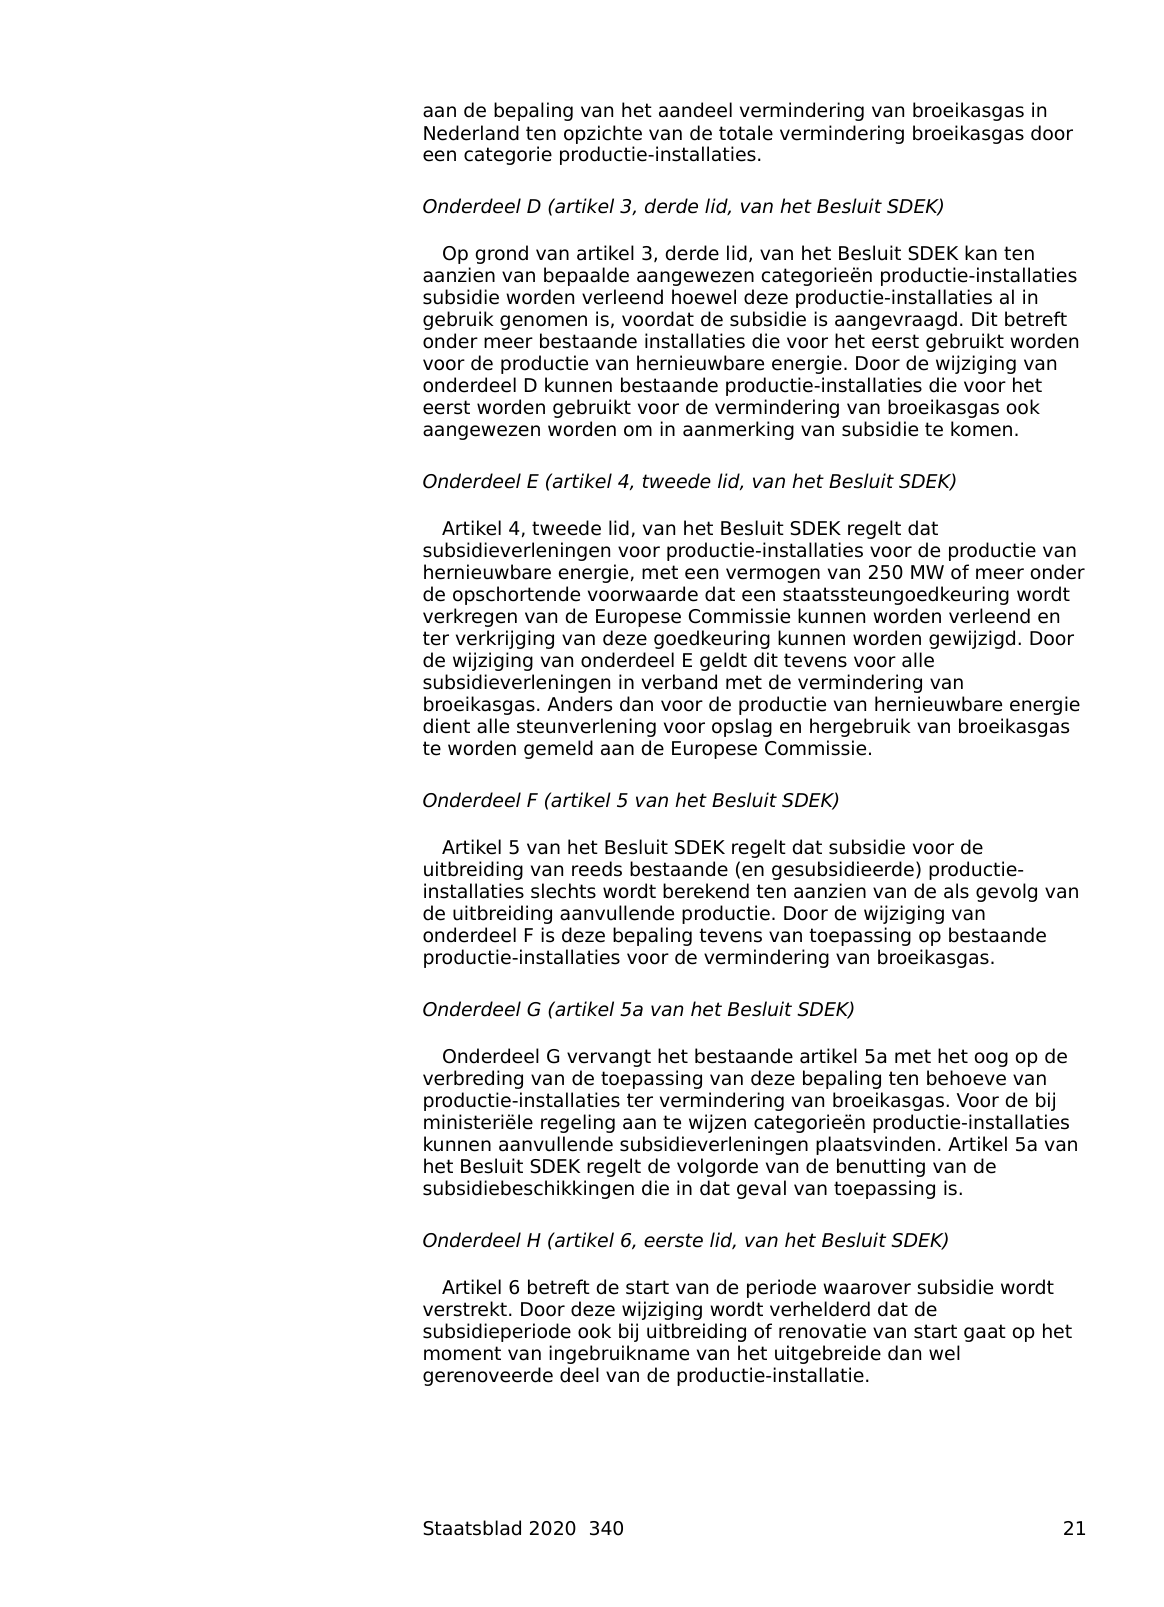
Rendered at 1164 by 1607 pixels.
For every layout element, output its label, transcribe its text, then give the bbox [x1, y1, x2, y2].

subtitle Onderdeel F (artikel 5 van het Besluit SDEK) [422, 790, 1087, 812]
text Onderdeel G vervangt het bestaande artikel 5a met het oog op de verbreding van de toepassing van deze bepaling ten behoeve van productie-installaties ter vermindering van broeikasgas. Voor de bij ministeriële regeling aan te wijzen categorieën productie-installaties kunnen aanvullende subsidieverleningen plaatsvinden. Artikel 5a van het Besluit SDEK regelt de volgorde van de benutting van de subsidiebeschikkingen die in dat geval van toepassing is. [422, 1046, 1087, 1199]
text Artikel 6 betreft de start van de periode waarover subsidie wordt verstrekt. Door deze wijziging wordt verhelderd dat de subsidieperiode ook bij uitbreiding of renovatie van start gaat op het moment van ingebruikname van het uitgebreide dan wel gerenoveerde deel van de productie-installatie. [422, 1277, 1087, 1386]
text Artikel 5 van het Besluit SDEK regelt dat subsidie voor de uitbreiding van reeds bestaande (en gesubsidieerde) productie-installaties slechts wordt berekend ten aanzien van de als gevolg van de uitbreiding aanvullende productie. Door de wijziging van onderdeel F is deze bepaling tevens van toepassing op bestaande productie-installaties voor de vermindering van broeikasgas. [422, 837, 1087, 969]
subtitle Onderdeel D (artikel 3, derde lid, van het Besluit SDEK) [422, 196, 1087, 218]
subtitle Onderdeel E (artikel 4, tweede lid, van het Besluit SDEK) [422, 471, 1087, 493]
text Artikel 4, tweede lid, van het Besluit SDEK regelt dat subsidieverleningen voor productie-installaties voor de productie van hernieuwbare energie, met een vermogen van 250 MW of meer onder de opschortende voorwaarde dat een staatssteungoedkeuring wordt verkregen van de Europese Commissie kunnen worden verleend en ter verkrijging van deze goedkeuring kunnen worden gewijzigd. Door de wijziging van onderdeel E geldt dit tevens voor alle subsidieverleningen in verband met de vermindering van broeikasgas. Anders dan voor de productie van hernieuwbare energie dient alle steunverlening voor opslag en hergebruik van broeikasgas te worden gemeld aan de Europese Commissie. [422, 518, 1087, 760]
text Op grond van artikel 3, derde lid, van het Besluit SDEK kan ten aanzien van bepaalde aangewezen categorieën productie-installaties subsidie worden verleend hoewel deze productie-installaties al in gebruik genomen is, voordat de subsidie is aangevraagd. Dit betreft onder meer bestaande installaties die voor het eerst gebruikt worden voor de productie van hernieuwbare energie. Door de wijziging van onderdeel D kunnen bestaande productie-installaties die voor het eerst worden gebruikt voor de vermindering van broeikasgas ook aangewezen worden om in aanmerking van subsidie te komen. [422, 243, 1087, 441]
subtitle Onderdeel G (artikel 5a van het Besluit SDEK) [422, 999, 1087, 1021]
text aan de bepaling van het aandeel vermindering van broeikasgas in Nederland ten opzichte van de totale vermindering broeikasgas door een categorie productie-installaties. [422, 100, 1087, 166]
subtitle Onderdeel H (artikel 6, eerste lid, van het Besluit SDEK) [422, 1229, 1087, 1252]
